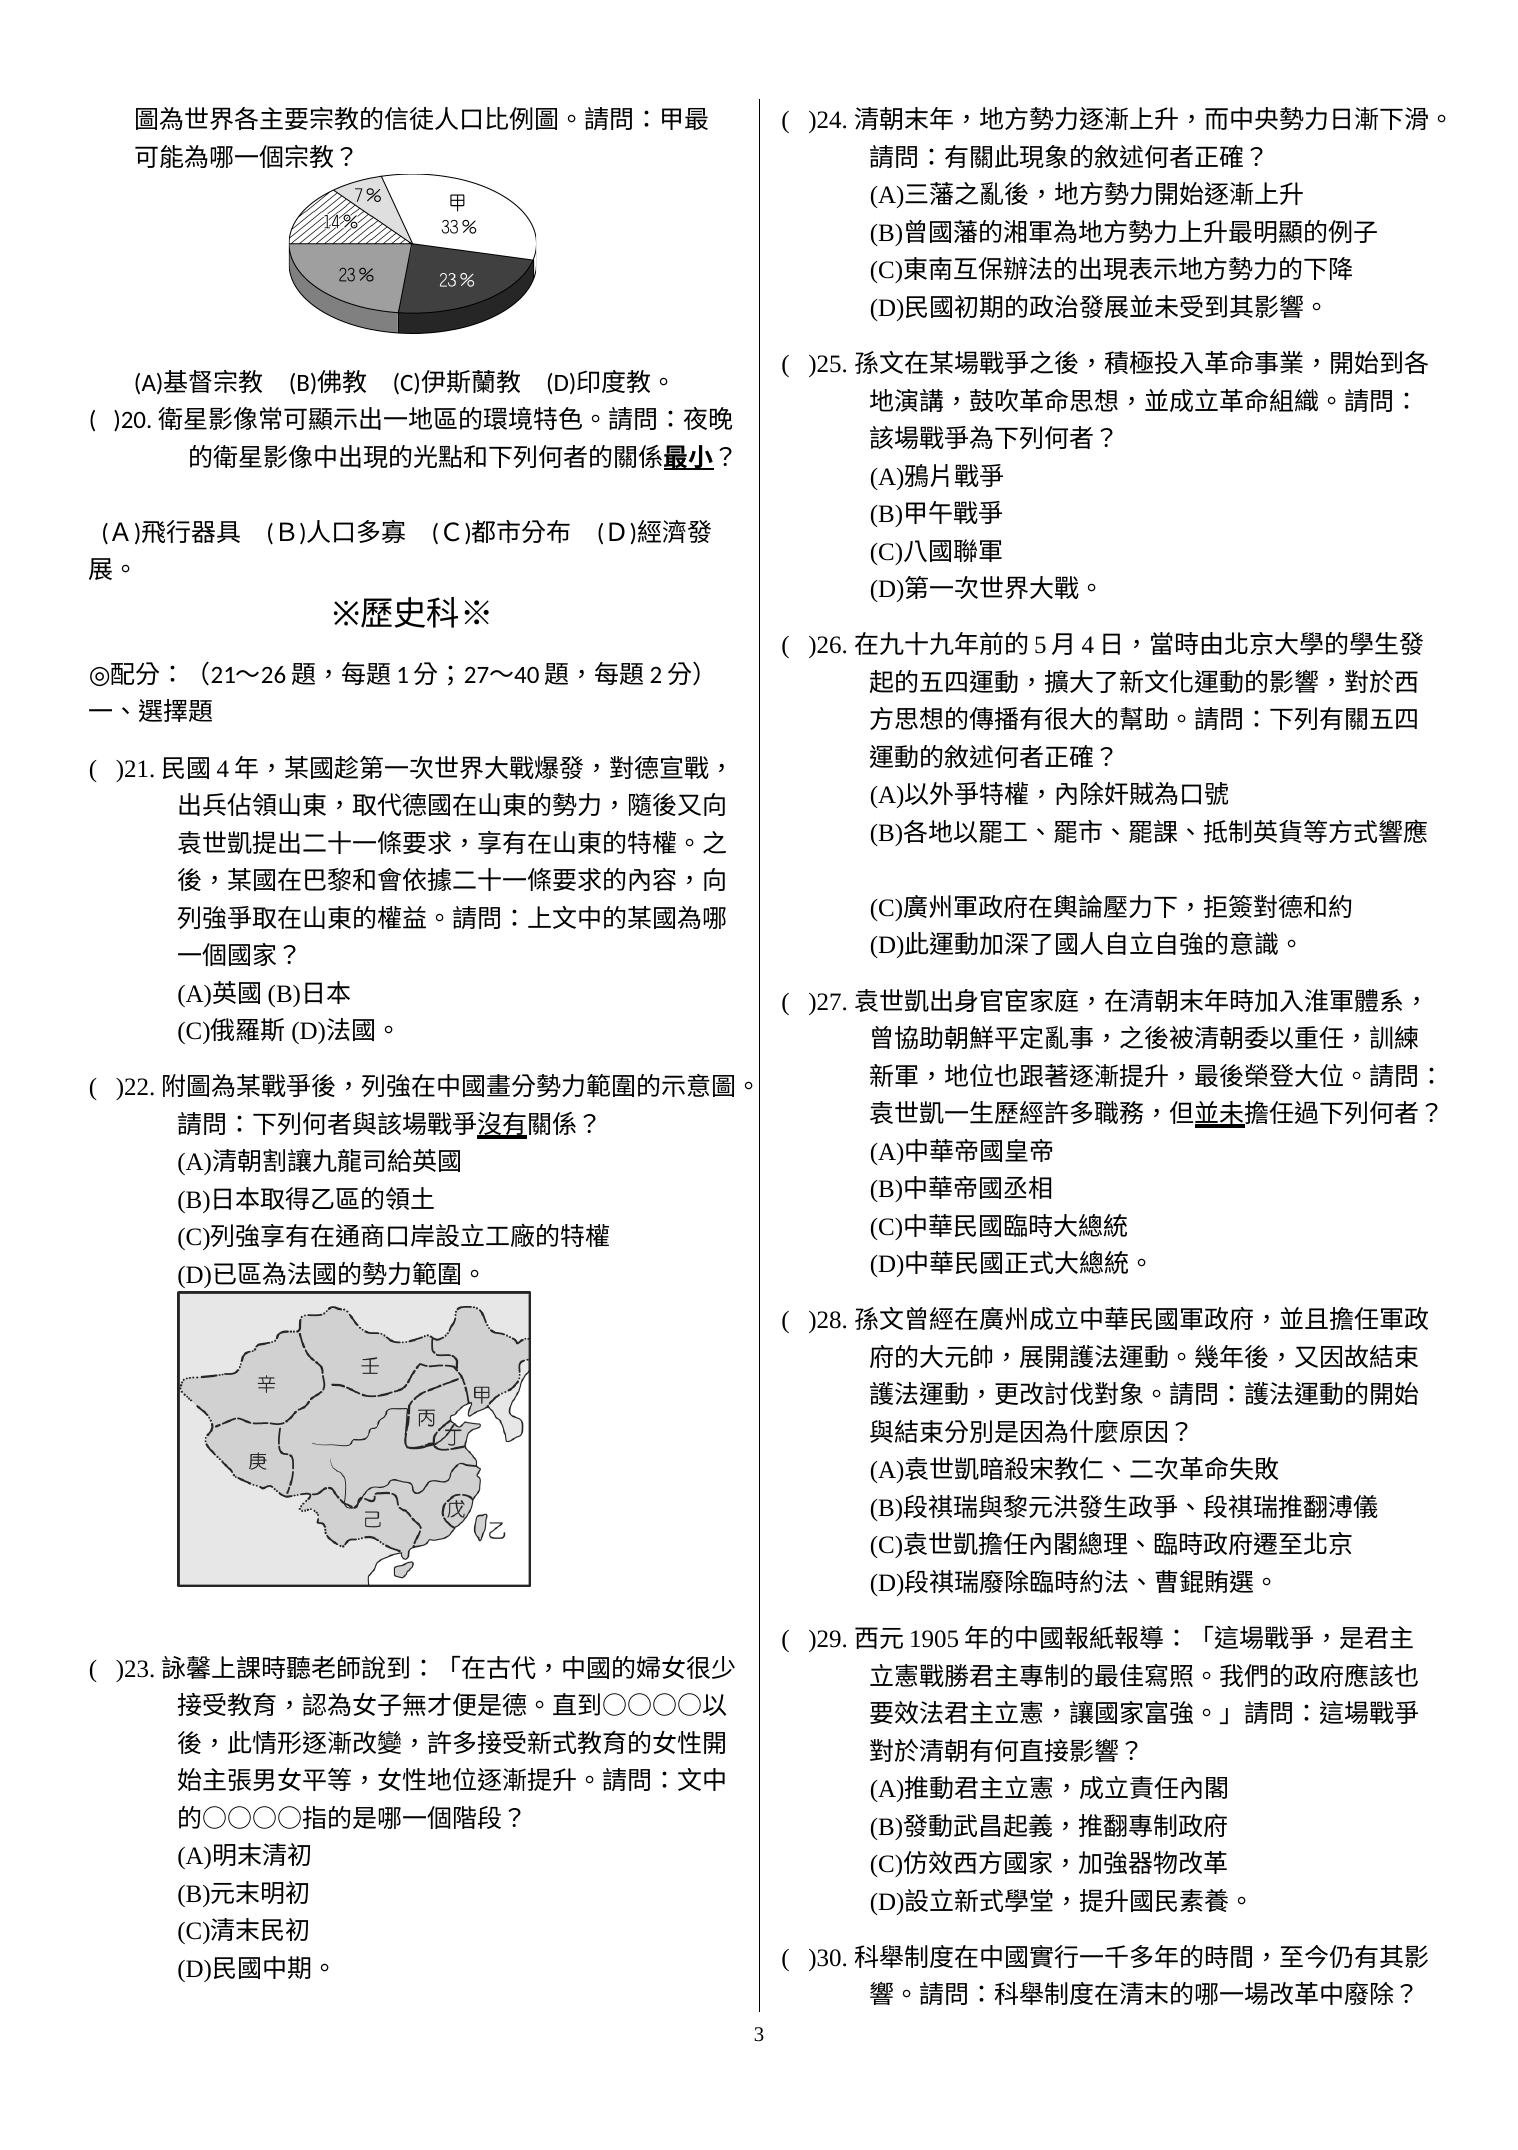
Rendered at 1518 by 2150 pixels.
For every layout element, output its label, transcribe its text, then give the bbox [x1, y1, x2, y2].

picture [288, 174, 537, 334]
text ( )24. 清朝末年，地方勢力逐漸上升，而中央勢力日漸下滑。請問：有關此現象的敘述何者正確？ (A)三藩之亂後，地方勢力開始逐漸上升 (B)曾國藩的湘軍為地方勢力上升最明顯的例子 (C)東南互保辦法的出現表示地方勢力的下降 (D)民國初期的政治發展並未受到其影響。 [781, 99, 1429, 324]
text ( )27. 袁世凱出身官宦家庭，在清朝末年時加入淮軍體系，曾協助朝鮮平定亂事，之後被清朝委以重任，訓練新軍，地位也跟著逐漸提升，最後榮登大位。請問：袁世凱一生歷經許多職務，但並未擔任過下列何者？ (A)中華帝國皇帝 (B)中華帝國丞相 (C)中華民國臨時大總統 (D)中華民國正式大總統。 [781, 980, 1429, 1280]
text ( )21. 民國4年，某國趁第一次世界大戰爆發，對德宣戰，出兵佔領山東，取代德國在山東的勢力，隨後又向袁世凱提出二十一條要求，享有在山東的特權。之後，某國在巴黎和會依據二十一條要求的內容，向列強爭取在山東的權益。請問：上文中的某國為哪一個國家？ (A)英國 (B)日本 (C)俄羅斯 (D)法國。 [88, 747, 737, 1047]
text ※歷史科※ [88, 587, 737, 635]
picture [177, 1291, 531, 1587]
text (Ａ)飛行器具 (Ｂ)人口多寡 (Ｃ)都市分布 (Ｄ)經濟發展。 [88, 512, 737, 587]
text 的衛星影像中出現的光點和下列何者的關係最小？ [88, 437, 737, 512]
text ( )20. 衛星影像常可顯示出一地區的環境特色。請問：夜晚 [88, 399, 737, 437]
text ( )26. 在九十九年前的5月4日，當時由北京大學的學生發起的五四運動，擴大了新文化運動的影響，對於西方思想的傳播有很大的幫助。請問：下列有關五四運動的敘述何者正確？ (A)以外爭特權，內除奸賊為口號 (B)各地以罷工、罷市、罷課、抵制英貨等方式響應 (C)廣州軍政府在輿論壓力下，拒簽對德和約 (D)此運動加深了國人自立自強的意識。 [781, 624, 1429, 962]
text 可能為哪一個宗教？ [88, 137, 737, 174]
text ( )29. 西元1905年的中國報紙報導：「這場戰爭，是君主立憲戰勝君主專制的最佳寫照。我們的政府應該也要效法君主立憲，讓國家富強。」請問：這場戰爭對於清朝有何直接影響？ (A)推動君主立憲，成立責任內閣 (B)發動武昌起義，推翻專制政府 (C)仿效西方國家，加強器物改革 (D)設立新式學堂，提升國民素養。 [781, 1618, 1429, 1918]
text ( )23. 詠馨上課時聽老師說到：「在古代，中國的婦女很少接受教育，認為女子無才便是德。直到○○○○以後，此情形逐漸改變，許多接受新式教育的女性開始主張男女平等，女性地位逐漸提升。請問：文中的○○○○指的是哪一個階段？ (A)明末清初 (B)元末明初 (C)清末民初 (D)民國中期。 [88, 1647, 737, 1985]
text ( )25. 孫文在某場戰爭之後，積極投入革命事業，開始到各地演講，鼓吹革命思想，並成立革命組織。請問：該場戰爭為下列何者？ (A)鴉片戰爭 (B)甲午戰爭 (C)八國聯軍 (D)第一次世界大戰。 [781, 343, 1429, 605]
text (A)基督宗教 (B)佛教 (C)伊斯蘭教 (D)印度教。 [88, 362, 737, 399]
text ( )28. 孫文曾經在廣州成立中華民國軍政府，並且擔任軍政府的大元帥，展開護法運動。幾年後，又因故結束護法運動，更改討伐對象。請問：護法運動的開始與結束分別是因為什麼原因？ (A)袁世凱暗殺宋教仁、二次革命失敗 (B)段祺瑞與黎元洪發生政爭、段祺瑞推翻溥儀 (C)袁世凱擔任內閣總理、臨時政府遷至北京 (D)段祺瑞廢除臨時約法、曹錕賄選。 [781, 1299, 1429, 1599]
text ( )30. 科舉制度在中國實行一千多年的時間，至今仍有其影響。請問：科舉制度在清末的哪一場改革中廢除？ [781, 1937, 1429, 2012]
text ◎配分：（21〜26題，每題1分；27〜40題，每題2分） [88, 654, 737, 691]
text 圖為世界各主要宗教的信徒人口比例圖。請問：甲最 [88, 99, 737, 137]
text 一、選擇題 [88, 691, 737, 729]
text ( )22. 附圖為某戰爭後，列強在中國畫分勢力範圍的示意圖。請問：下列何者與該場戰爭沒有關係？ (A)清朝割讓九龍司給英國 (B)日本取得乙區的領土 (C)列強享有在通商口岸設立工廠的特權 (D)已區為法國的勢力範圍。 [88, 1066, 737, 1629]
